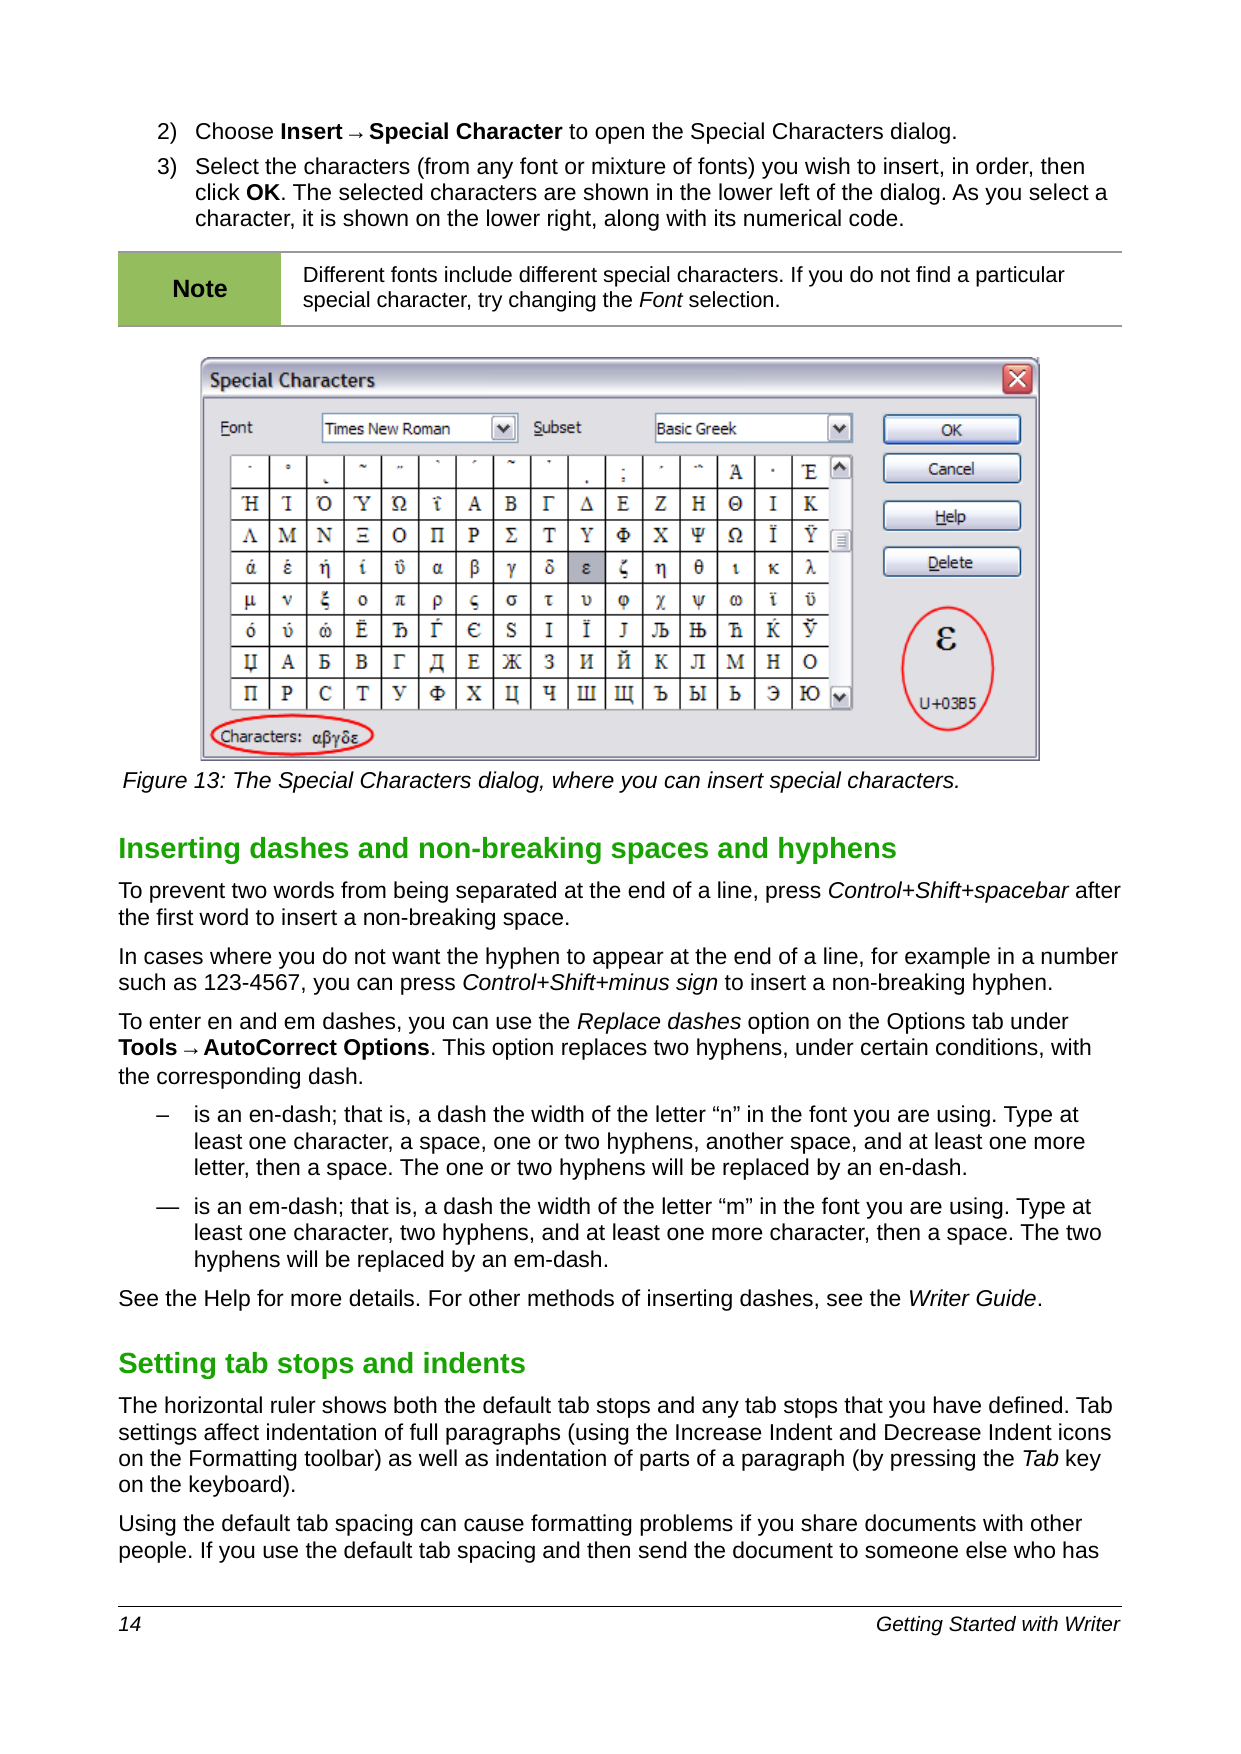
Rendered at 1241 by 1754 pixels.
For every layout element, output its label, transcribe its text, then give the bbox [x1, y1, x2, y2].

table_header Different fonts include different special characters. If you do not find a particular special character, try changing the Font selection. [281, 253, 1122, 325]
text To enter en and em dashes, you can use the Replace dashes option on the Options tab under Tools → AutoCorrect Options. This option replaces two hyphens, under certain conditions, with the corresponding dash. [118, 1008, 1122, 1089]
list Select the characters (from any font or mixture of fonts) you wish to insert, in order, then click OK. The selected characters are shown in the lower left of the dialog. As you select a character, it is shown on the lower right, along with its numerical code. [177, 153, 1122, 232]
text In cases where you do not want the hyphen to appear at the end of a line, for example in a number such as 123‑4567, you can press Control+Shift+minus sign to insert a non-breaking hyphen. [118, 943, 1122, 995]
list Choose Insert → Special Character to open the Special Characters dialog. [177, 118, 1122, 146]
subtitle Inserting dashes and non-breaking spaces and hyphens [118, 832, 1122, 865]
text Using the default tab spacing can cause formatting problems if you share documents with other people. If you use the default tab spacing and then send the document to someone else who has [118, 1510, 1122, 1563]
text To prevent two words from being separated at the end of a line, press Control+Shift+spacebar after the first word to insert a non-breaking space. [118, 877, 1122, 930]
text See the Help for more details. For other methods of inserting dashes, see the Writer Guide. [118, 1284, 1122, 1311]
subtitle Setting tab stops and indents [118, 1346, 1122, 1380]
text – is an en-dash; that is, a dash the width of the letter “n” in the font you are using. Type at least one character, a space, one or two hyphens, another space, and at least one more letter, then a space. The one or two hyphens will be replaced by an en-dash. [156, 1101, 1122, 1181]
text Figure 13: The Special Characters dialog, where you can insert special characters. [122, 767, 1118, 793]
text The horizontal ruler shows both the default tab stops and any tab stops that you have defined. Tab settings affect indentation of full paragraphs (using the Increase Indent and Decrease Indent icons on the Formatting toolbar) as well as indentation of parts of a paragraph (by pressing the Tab key on the keyboard). [118, 1392, 1122, 1498]
text — is an em-dash; that is, a dash the width of the letter “m” in the font you are using. Type at least one character, two hyphens, and at least one more character, then a space. The two hyphens will be replaced by an em-dash. [156, 1193, 1122, 1272]
picture [200, 357, 1040, 761]
table_header Note [118, 253, 281, 325]
